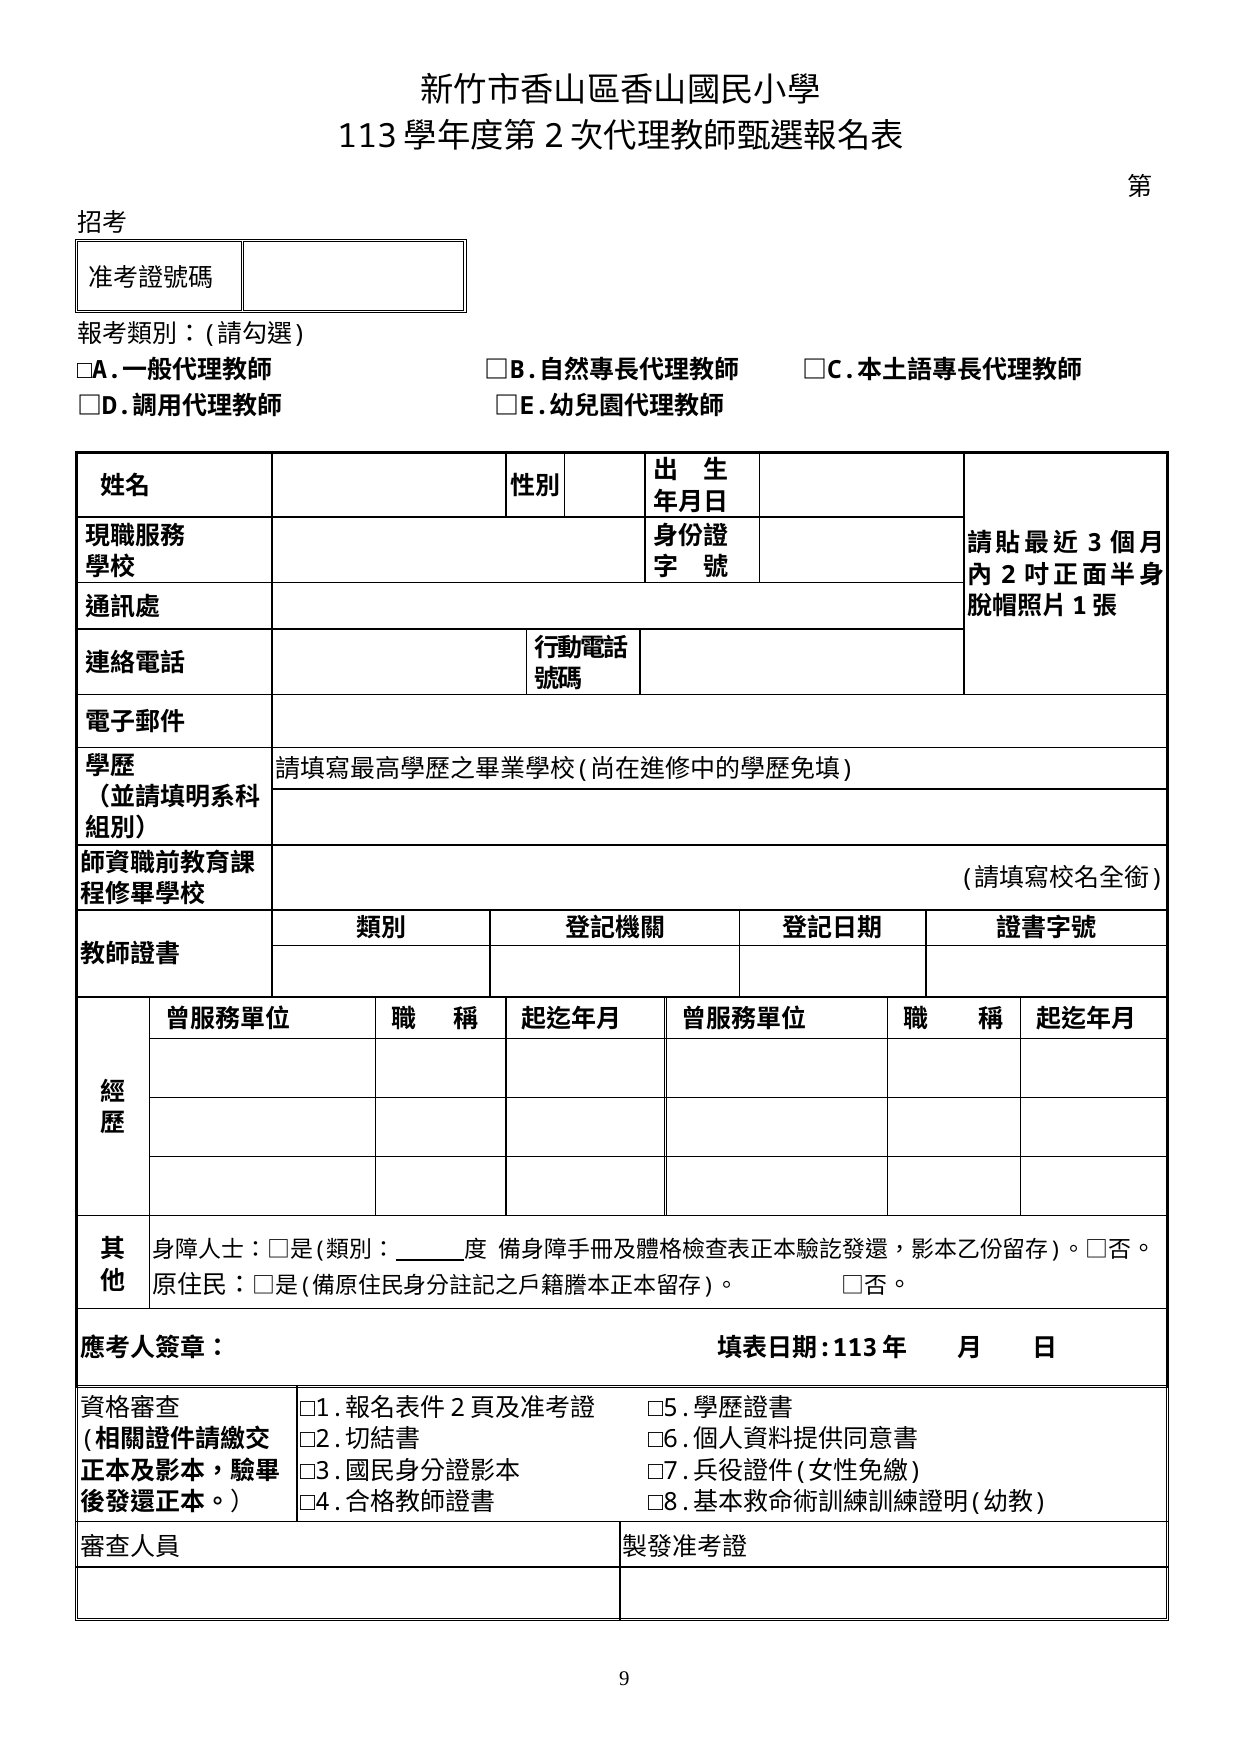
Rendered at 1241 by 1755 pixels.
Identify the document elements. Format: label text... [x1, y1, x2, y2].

table_cell 教師證書 [78, 911, 271, 996]
table_cell 行動電話號碼 [527, 630, 639, 694]
table_cell 起迄年月 [507, 998, 664, 1038]
table_cell 資格審查 (相關證件請繳交正本及影本，驗畢後發還正本。） [78, 1388, 296, 1521]
table_cell [507, 1157, 664, 1215]
table_cell [507, 1098, 664, 1156]
table_header 請貼最近3個月內2吋正面半身脫帽照片1張 [965, 454, 1166, 694]
table_cell [667, 1157, 887, 1215]
table_cell 曾服務單位 [150, 998, 375, 1038]
table_cell (請填寫校名全銜) [273, 846, 1166, 909]
table_header [244, 242, 463, 310]
table_cell 曾服務單位 [667, 998, 887, 1038]
text 新竹市香山區香山國民小學 [77, 75, 1163, 108]
table_cell [888, 1039, 1020, 1097]
table_cell [888, 1157, 1020, 1215]
table_header 出 生 年月日 [646, 454, 759, 516]
table_cell 連絡電話 [78, 630, 271, 694]
table_cell 請填寫最高學歷之畢業學校(尚在進修中的學歷免填) [273, 748, 1166, 788]
table_cell [760, 518, 963, 582]
table_cell [1021, 1039, 1166, 1097]
table_cell [150, 1157, 375, 1215]
table_cell 證書字號 [927, 911, 1166, 944]
table_cell [150, 1098, 375, 1156]
table_cell 經 歷 [78, 998, 149, 1215]
table_cell □1.報名表件2頁及准考證 □2.切結書 □3.國民身分證影本 □4.合格教師證書 [298, 1388, 645, 1521]
table_cell 現職服務 學校 [78, 518, 271, 582]
table_header 准考證號碼 [78, 242, 241, 310]
table_cell [507, 1039, 664, 1097]
table_cell [376, 1039, 505, 1097]
text 113學年度第2次代理教師甄選報名表 [77, 121, 1163, 154]
table_cell 登記機關 [491, 911, 739, 944]
table_cell [273, 946, 489, 996]
table_cell □5.學歷證書 □6.個人資料提供同意書 □7.兵役證件(女性免繳) □8.基本救命術訓練訓練證明(幼教) [645, 1388, 1166, 1521]
table_cell [667, 1098, 887, 1156]
table_cell 其 他 [78, 1216, 149, 1308]
table_cell 類別 [273, 911, 489, 944]
table_cell 製發准考證 [621, 1522, 1166, 1566]
table_header [273, 454, 505, 516]
table_cell [273, 518, 644, 582]
table_cell 登記日期 [740, 911, 925, 944]
table_cell 師資職前教育課程修畢學校 [78, 846, 271, 909]
table_cell 身份證 字 號 [646, 518, 759, 582]
table_cell [273, 790, 1166, 844]
table_cell 電子郵件 [78, 695, 271, 747]
table_cell [150, 1039, 375, 1097]
table_cell [376, 1098, 505, 1156]
text 第 招考 [77, 167, 1163, 239]
table_cell 職 稱 [888, 998, 1020, 1038]
table_cell [273, 695, 1166, 747]
table_cell 職 稱 [376, 998, 505, 1038]
table_header 姓名 [78, 454, 271, 516]
table_cell [621, 1568, 1166, 1618]
table_cell [667, 1039, 887, 1097]
table_cell [740, 946, 925, 996]
table_cell [927, 946, 1166, 996]
table_cell 起迄年月 [1021, 998, 1166, 1038]
table_cell 應考人簽章： 填表日期:113年 月 日 [78, 1309, 1166, 1384]
table_cell [376, 1157, 505, 1215]
text 報考類別：(請勾選) [77, 313, 1163, 349]
table_cell [888, 1098, 1020, 1156]
table_header [565, 454, 644, 516]
table_cell [641, 630, 963, 694]
table_cell [78, 1568, 619, 1618]
table_cell [273, 630, 526, 694]
table_header 性別 [507, 454, 564, 516]
table_header [760, 454, 963, 516]
table_cell 學歷 （並請填明系科組別） [78, 748, 271, 844]
table_cell [1021, 1157, 1166, 1215]
table_cell [273, 583, 963, 628]
table_cell 通訊處 [78, 583, 271, 628]
table_cell [1021, 1098, 1166, 1156]
table_cell 身障人士：□是(類別： 度 備身障手冊及體格檢查表正本驗訖發還，影本乙份留存)。□否。 原住民：□是(備原住民身分註記之戶籍謄本正本留存)。 □否。 [150, 1216, 1166, 1308]
text □A.一般代理教師 □B.自然專長代理教師 □C.本土語專長代理教師 □D.調用代理教師 □E.幼兒園代理教師 [77, 349, 1163, 422]
table_cell 審查人員 [78, 1522, 619, 1566]
table_cell [491, 946, 739, 996]
